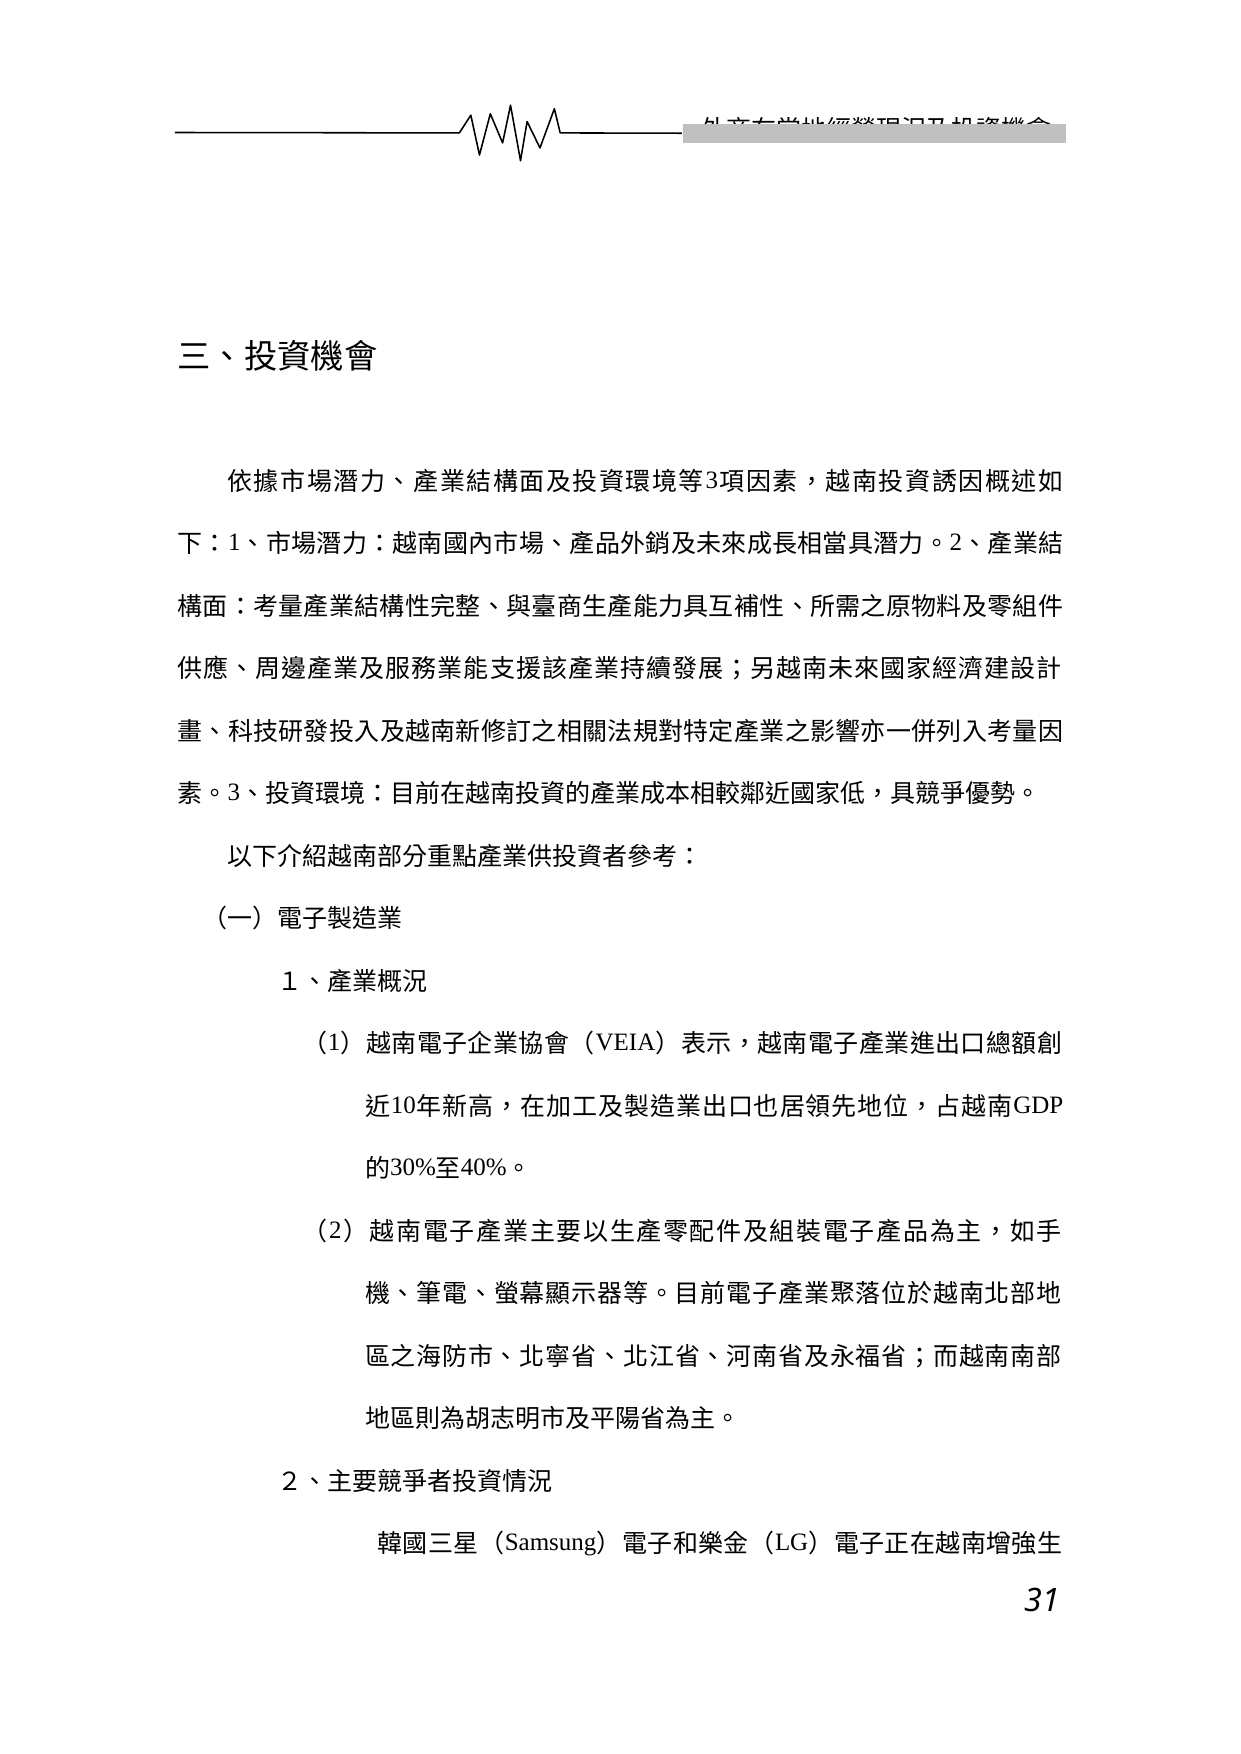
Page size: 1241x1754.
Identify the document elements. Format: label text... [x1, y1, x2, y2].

text （1）越南電子企業協會（VEIA）表示，越南電子產業進出口總額創近10年新高，在加工及製造業出口也居領先地位，占越南GDP的30%至40%。 [302, 1000, 1063, 1188]
text 以下介紹越南部分重點產業供投資者參考： [177, 813, 1063, 875]
text 韓國三星（Samsung）電子和樂金（LG）電子正在越南增強生 [327, 1500, 1063, 1563]
text （一）電子製造業 [202, 875, 1063, 938]
text １、產業概況 [277, 938, 1063, 1000]
text 三、投資機會 [177, 313, 1063, 375]
text 依據市場潛力、產業結構面及投資環境等3項因素，越南投資誘因概述如下：1、市場潛力：越南國內市場、產品外銷及未來成長相當具潛力。2、產業結構面：考量產業結構性完整、與臺商生產能力具互補性、所需之原物料及零組件供應、周邊產業及服務業能支援該產業持續發展；另越南未來國家經濟建設計畫、科技研發投入及越南新修訂之相關法規對特定產業之影響亦一併列入考量因素。3、投資環境：目前在越南投資的產業成本相較鄰近國家低，具競爭優勢。 [177, 438, 1063, 813]
text ２、主要競爭者投資情況 [277, 1438, 1063, 1500]
text （2）越南電子產業主要以生產零配件及組裝電子產品為主，如手機、筆電、螢幕顯示器等。目前電子產業聚落位於越南北部地區之海防市、北寧省、北江省、河南省及永福省；而越南南部地區則為胡志明市及平陽省為主。 [302, 1188, 1063, 1438]
